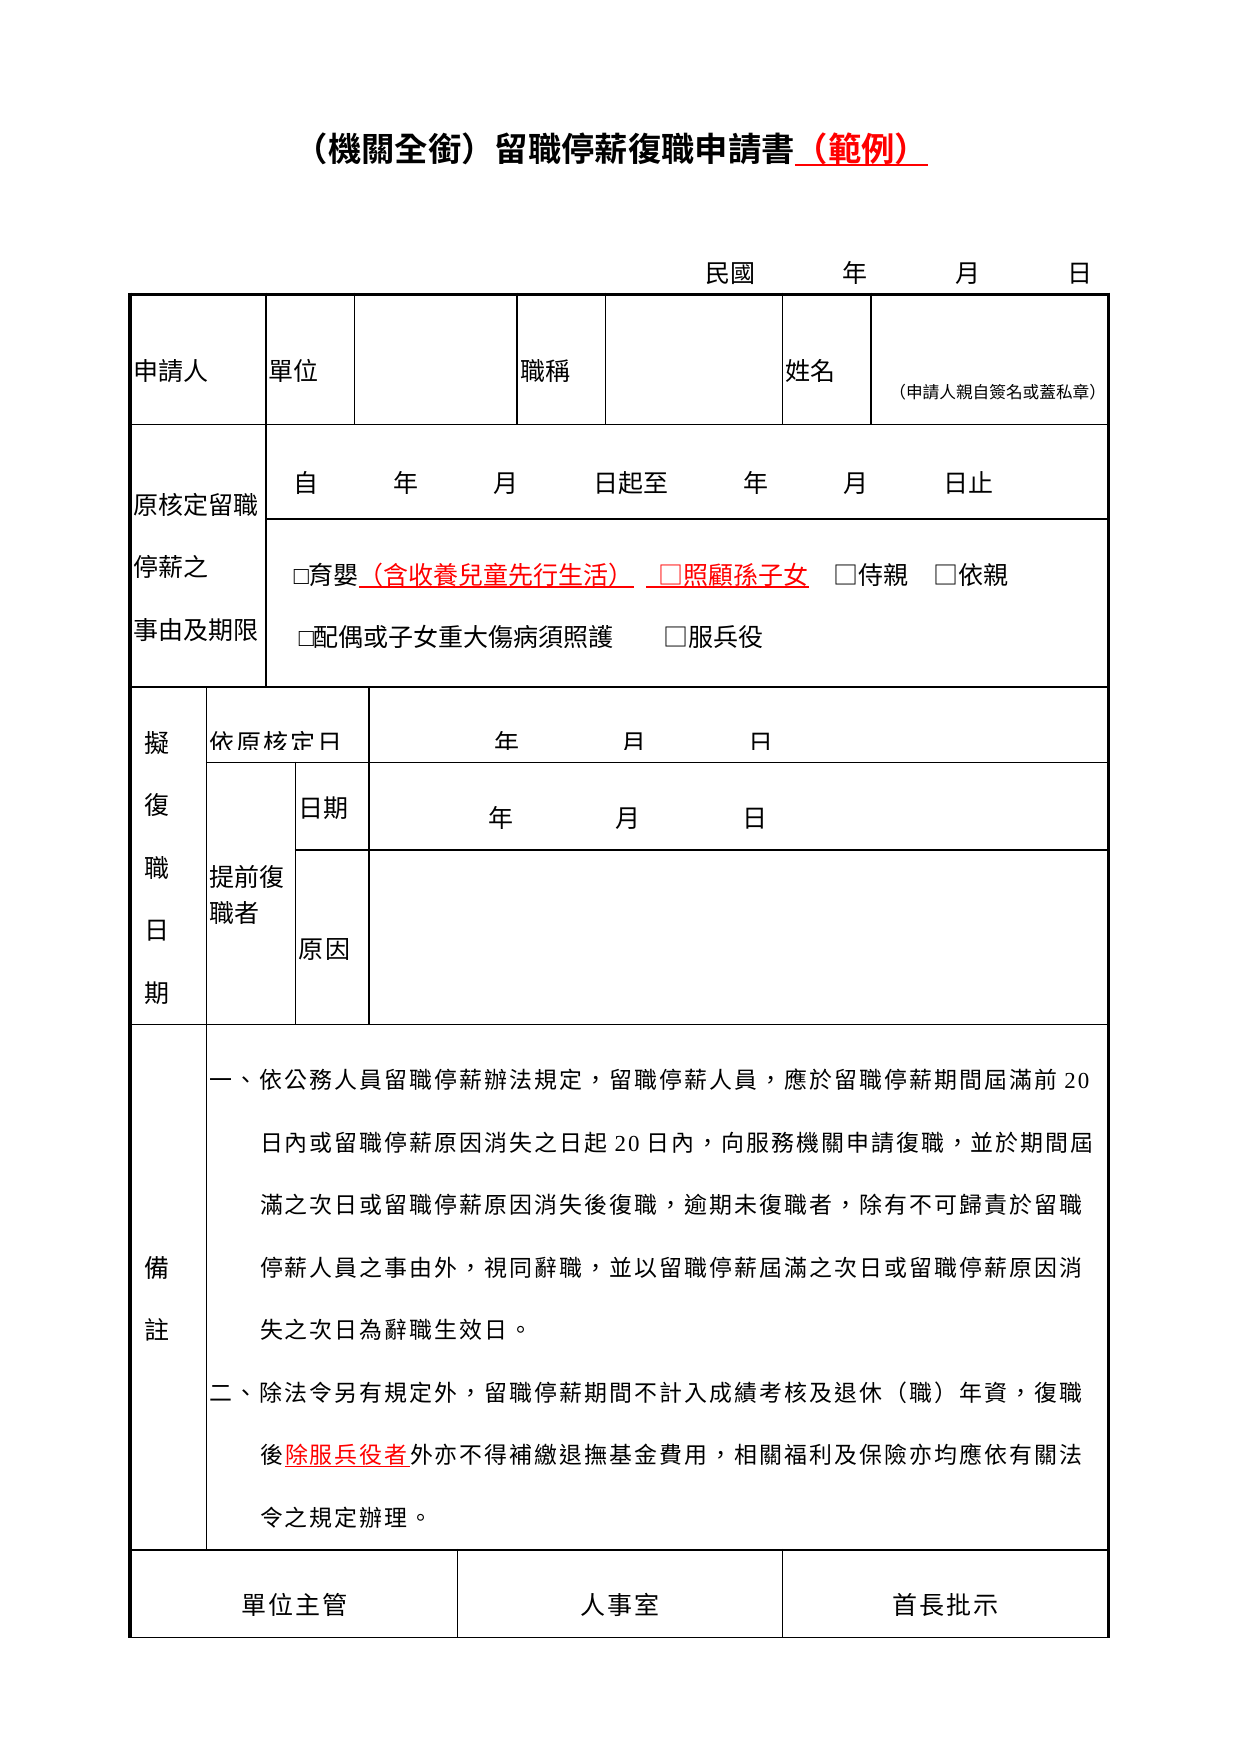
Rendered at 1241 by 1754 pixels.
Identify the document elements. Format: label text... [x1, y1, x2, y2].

table_cell [370, 851, 1107, 1024]
table_header [355, 296, 516, 423]
table_cell 年 月 日 [370, 688, 1107, 762]
table_cell 一、依公務人員留職停薪辦法規定，留職停薪人員，應於留職停薪期間屆滿前20日內或留職停薪原因消失之日起20日內，向服務機關申請復職，並於期間屆滿之次日或留職停薪原因消失後復職，逾期未復職者，除有不可歸責於留職停薪人員之事由外，視同辭職，並以留職停薪屆滿之次日或留職停薪原因消失之次日為辭職生效日。 二、除法令另有規定外，留職停薪期間不計入成績考核及退休（職）年資，復職後除服兵役者外亦不得補繳退撫基金費用，相關福利及保險亦均應依有關法令之規定辦理。 [207, 1025, 1107, 1549]
table_header 單位 [267, 296, 354, 423]
text （機關全銜）留職停薪復職申請書（範例） [130, 105, 1092, 167]
table_header 申請人 [132, 296, 265, 423]
table_header [606, 296, 782, 423]
table_cell □育嬰（含收養兒童先行生活） □照顧孫子女 □侍親 □依親 □配偶或子女重大傷病須照護 □服兵役 □國內進修 □國外進修 □其他： [267, 520, 1107, 686]
table_cell 自 年 月 日起至 年 月 日止 [267, 425, 1107, 518]
table_header 姓名 [783, 296, 870, 423]
table_cell 首長批示 [783, 1551, 1107, 1636]
table_cell 依原核定日期復職者 [207, 688, 368, 762]
table_cell 人事室 [458, 1551, 782, 1636]
table_cell 單位主管 [132, 1551, 457, 1636]
table_cell 日期 [296, 763, 368, 849]
table_header （申請人親自簽名或蓋私章） [872, 296, 1107, 423]
table_header 職稱 [518, 296, 605, 423]
table_cell 提前復職者 [207, 763, 295, 1024]
text 民國 年 月 日 [130, 230, 1092, 292]
table_cell 年 月 日 [370, 763, 1107, 849]
table_cell 原因 [296, 851, 368, 1024]
table_cell 備註 [132, 1025, 206, 1549]
table_cell 擬復職日期 [132, 688, 206, 1024]
table_cell 原核定留職停薪之 事由及期限 [132, 425, 265, 686]
